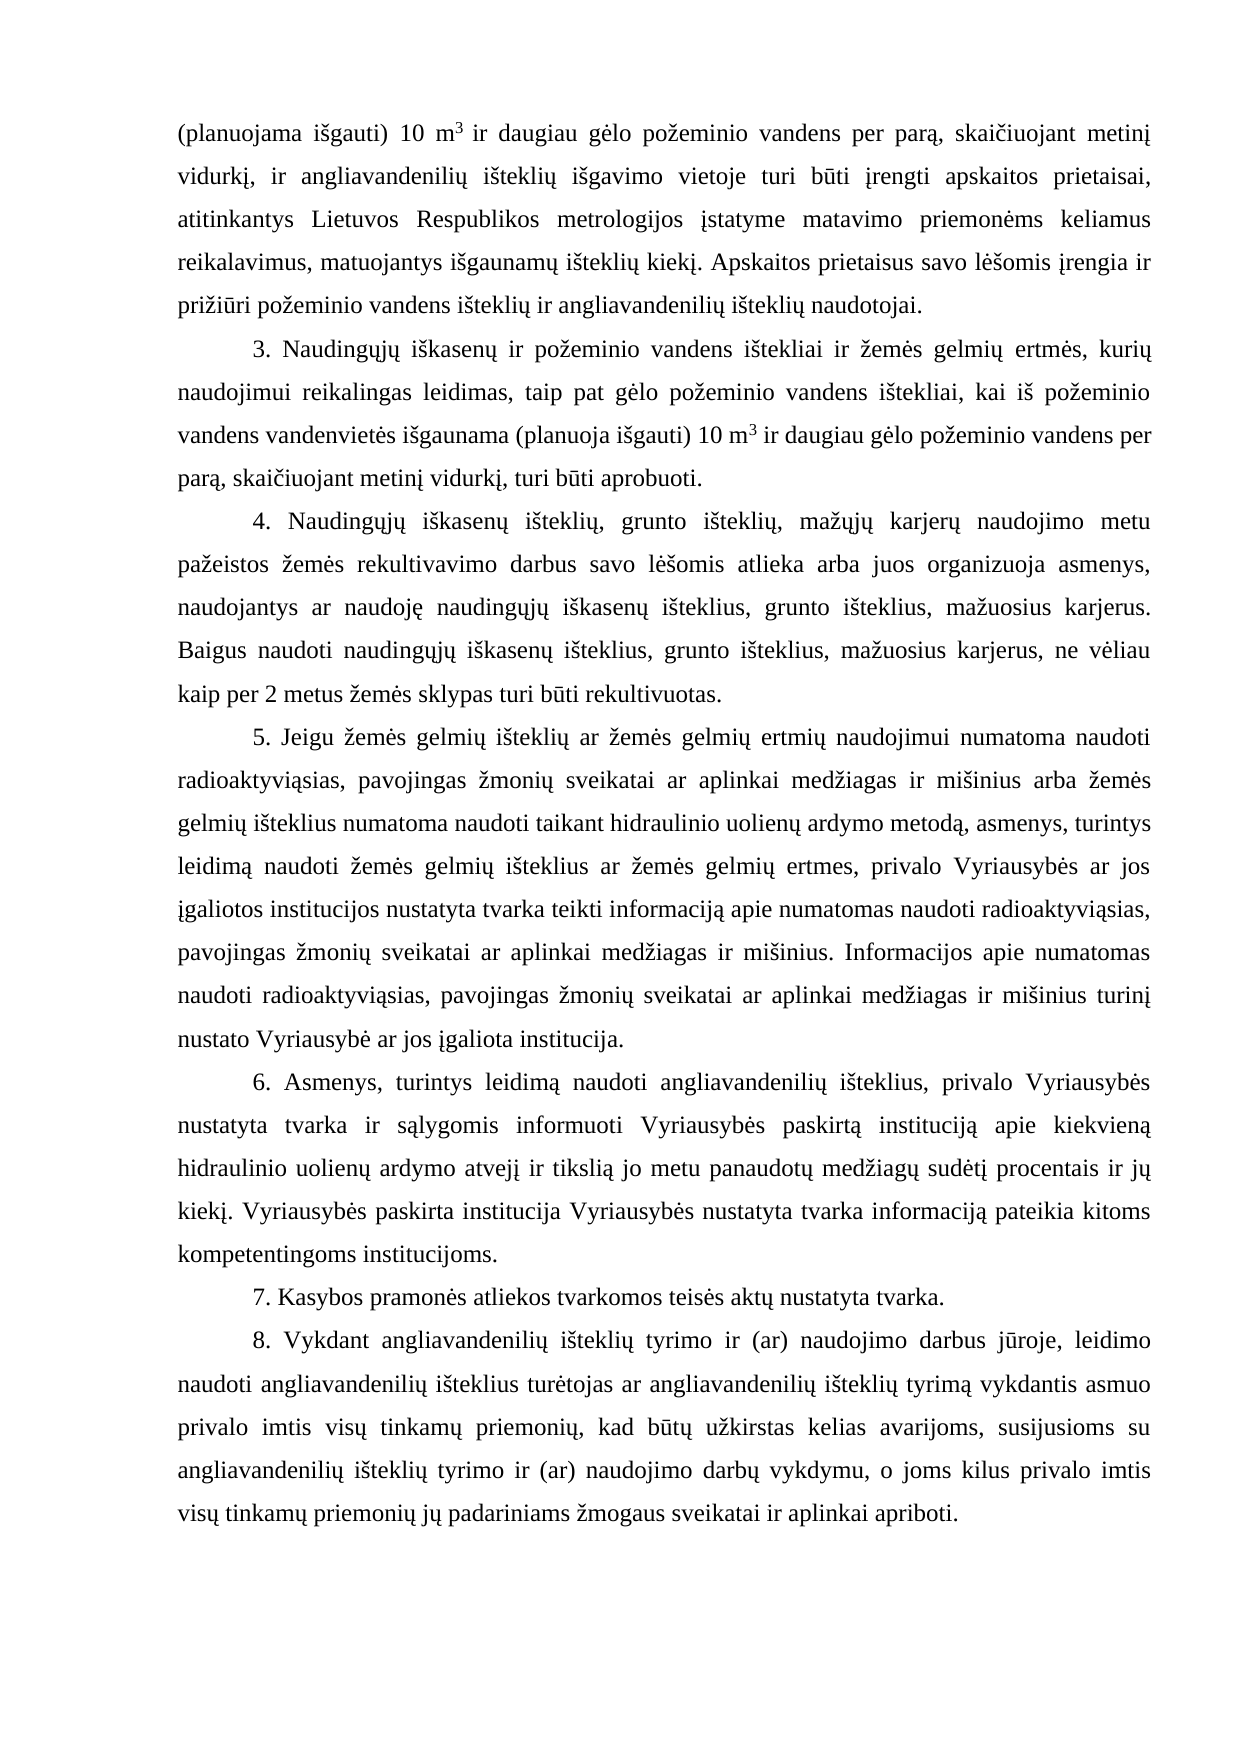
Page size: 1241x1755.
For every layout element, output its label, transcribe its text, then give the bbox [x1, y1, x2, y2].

text 5. Jeigu žemės gelmių išteklių ar žemės gelmių ertmių naudojimui numatoma naudoti radioaktyviąsias, pavojingas žmonių sveikatai ar aplinkai medžiagas ir mišinius arba žemės gelmių išteklius numatoma naudoti taikant hidraulinio uolienų ardymo metodą, asmenys, turintys leidimą naudoti žemės gelmių išteklius ar žemės gelmių ertmes, privalo Vyriausybės ar jos įgaliotos institucijos nustatyta tvarka teikti informaciją apie numatomas naudoti radioaktyviąsias, pavojingas žmonių sveikatai ar aplinkai medžiagas ir mišinius. Informacijos apie numatomas naudoti radioaktyviąsias, pavojingas žmonių sveikatai ar aplinkai medžiagas ir mišinius turinį nustato Vyriausybė ar jos įgaliota institucija. [177, 722, 1152, 1052]
text 7. Kasybos pramonės atliekos tvarkomos teisės aktų nustatyta tvarka. [177, 1282, 1152, 1311]
text 8. Vykdant angliavandenilių išteklių tyrimo ir (ar) naudojimo darbus jūroje, leidimo naudoti angliavandenilių išteklius turėtojas ar angliavandenilių išteklių tyrimą vykdantis asmuo privalo imtis visų tinkamų priemonių, kad būtų užkirstas kelias avarijoms, susijusioms su angliavandenilių išteklių tyrimo ir (ar) naudojimo darbų vykdymu, o joms kilus privalo imtis visų tinkamų priemonių jų padariniams žmogaus sveikatai ir aplinkai apriboti. [177, 1326, 1152, 1527]
text 4. Naudingųjų iškasenų išteklių, grunto išteklių, mažųjų karjerų naudojimo metu pažeistos žemės rekultivavimo darbus savo lėšomis atlieka arba juos organizuoja asmenys, naudojantys ar naudoję naudingųjų iškasenų išteklius, grunto išteklius, mažuosius karjerus. Baigus naudoti naudingųjų iškasenų išteklius, grunto išteklius, mažuosius karjerus, ne vėliau kaip per 2 metus žemės sklypas turi būti rekultivuotas. [177, 506, 1152, 707]
text 3. Naudingųjų iškasenų ir požeminio vandens ištekliai ir žemės gelmių ertmės, kurių naudojimui reikalingas leidimas, taip pat gėlo požeminio vandens ištekliai, kai iš požeminio vandens vandenvietės išgaunama (planuoja išgauti) 10 m3 ir daugiau gėlo požeminio vandens per parą, skaičiuojant metinį vidurkį, turi būti aprobuoti. [177, 334, 1152, 492]
text (planuojama išgauti) 10 m3 ir daugiau gėlo požeminio vandens per parą, skaičiuojant metinį vidurkį, ir angliavandenilių išteklių išgavimo vietoje turi būti įrengti apskaitos prietaisai, atitinkantys Lietuvos Respublikos metrologijos įstatyme matavimo priemonėms keliamus reikalavimus, matuojantys išgaunamų išteklių kiekį. Apskaitos prietaisus savo lėšomis įrengia ir prižiūri požeminio vandens išteklių ir angliavandenilių išteklių naudotojai. [177, 118, 1152, 319]
text 6. Asmenys, turintys leidimą naudoti angliavandenilių išteklius, privalo Vyriausybės nustatyta tvarka ir sąlygomis informuoti Vyriausybės paskirtą instituciją apie kiekvieną hidraulinio uolienų ardymo atvejį ir tikslią jo metu panaudotų medžiagų sudėtį procentais ir jų kiekį. Vyriausybės paskirta institucija Vyriausybės nustatyta tvarka informaciją pateikia kitoms kompetentingoms institucijoms. [177, 1067, 1152, 1268]
